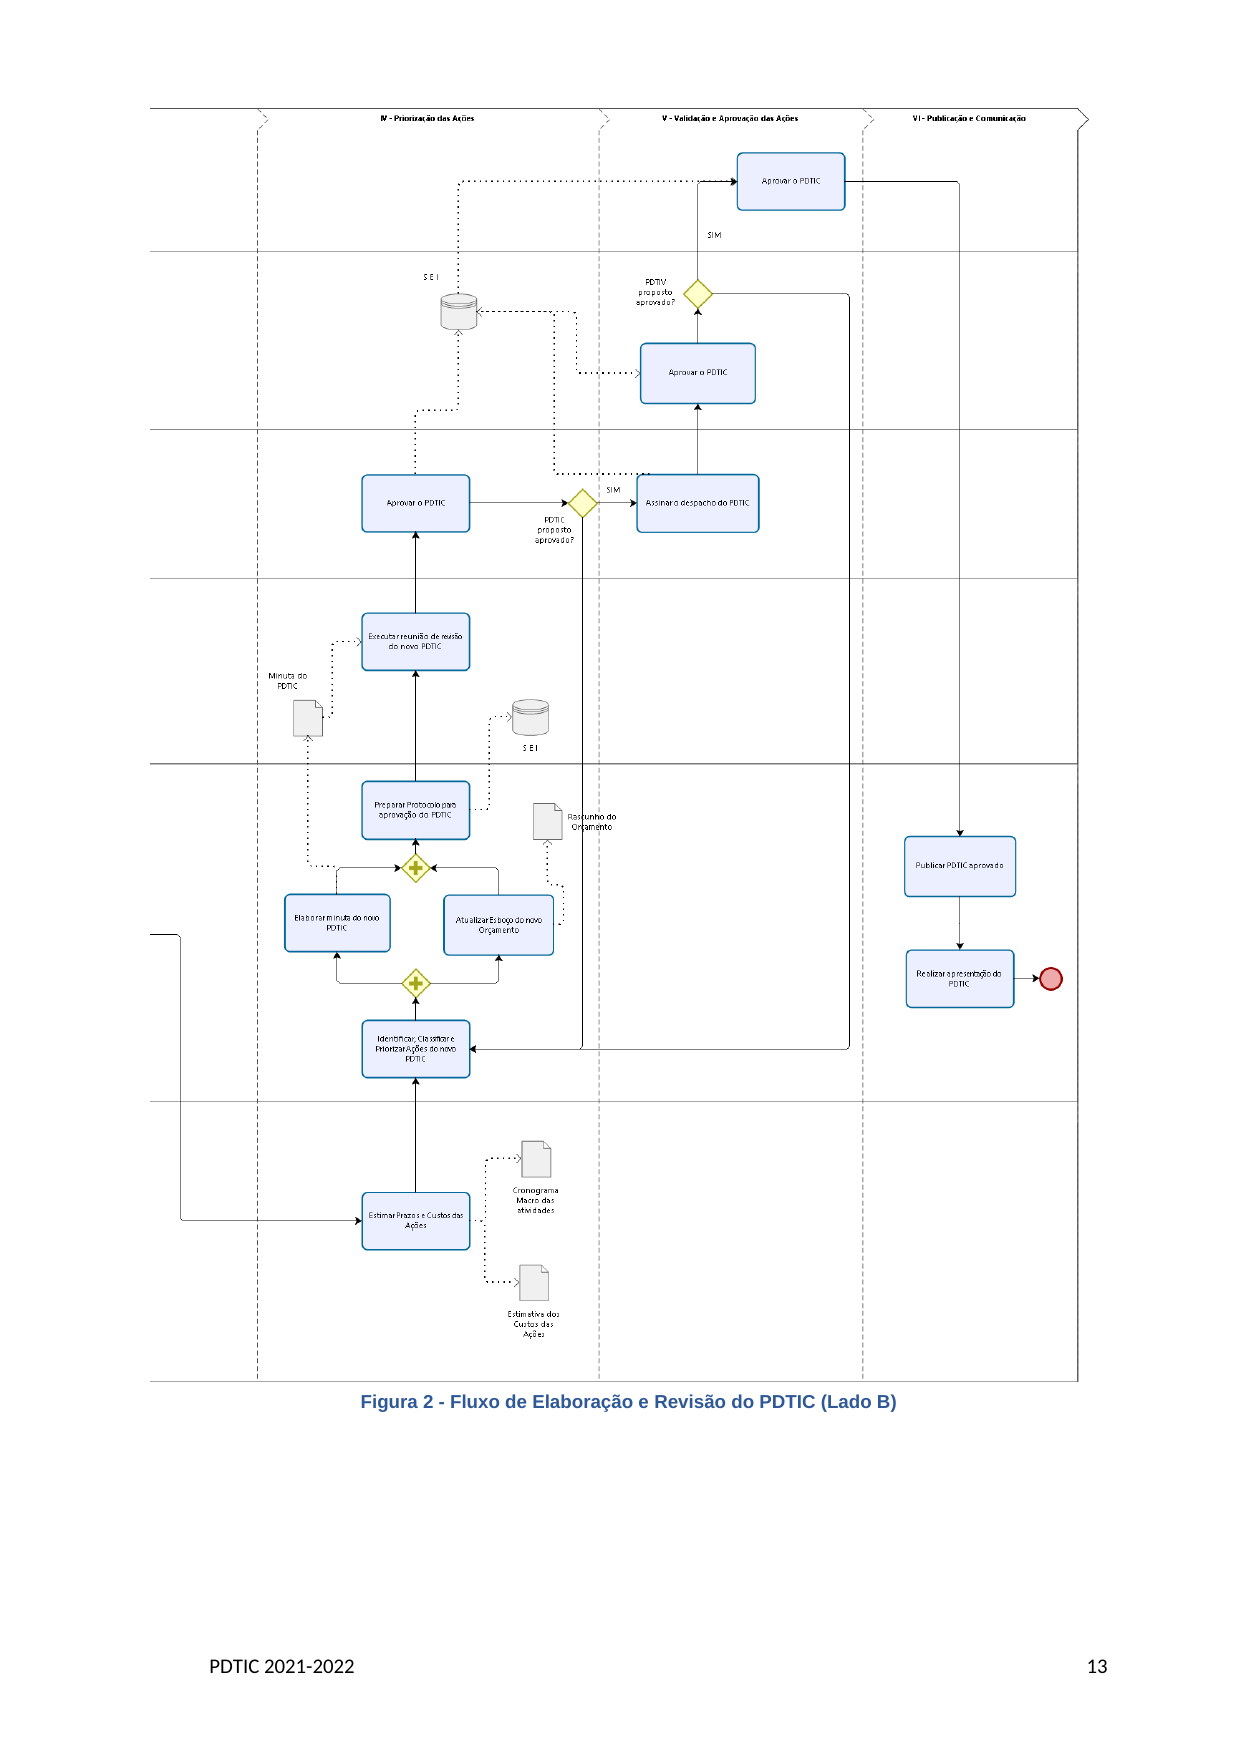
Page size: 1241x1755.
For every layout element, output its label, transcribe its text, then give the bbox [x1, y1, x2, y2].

text Figura 2 - Fluxo de Elaboração e Revisão do PDTIC (Lado B) [150, 1391, 1107, 1413]
